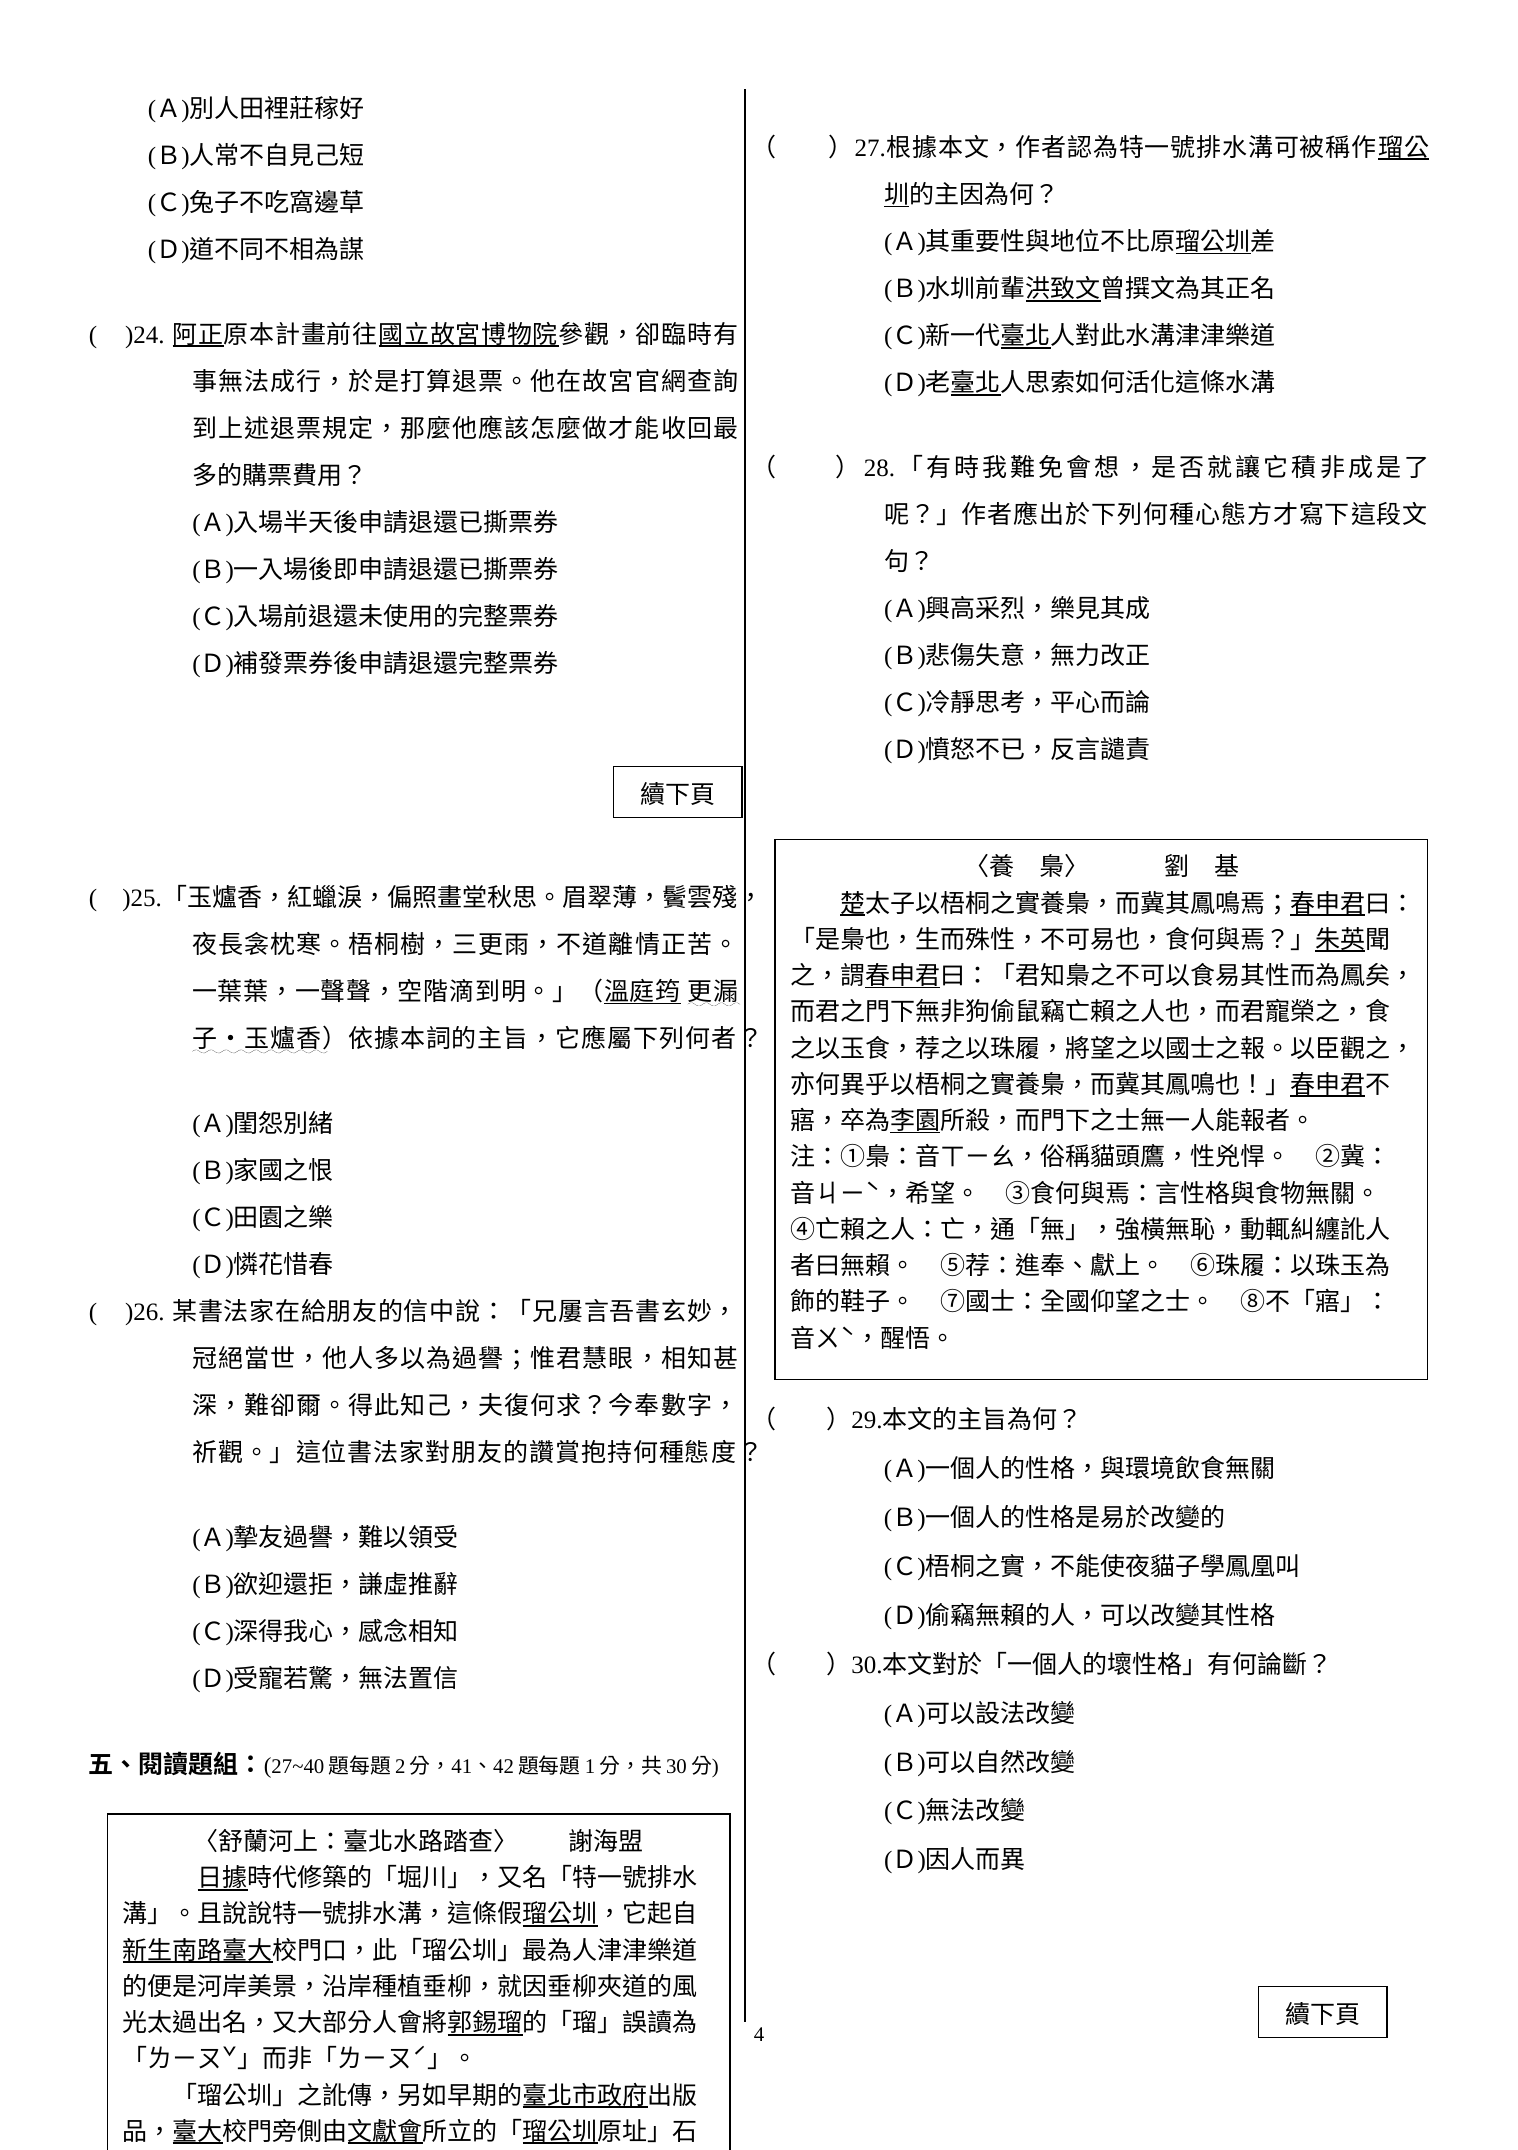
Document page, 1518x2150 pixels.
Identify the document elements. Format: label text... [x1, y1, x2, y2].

text (Ａ)入場半天後申請退還已撕票券 [192, 503, 738, 539]
text ( )25.「玉爐香，紅蠟淚，偏照畫堂秋思。眉翠薄，鬢雲殘，夜長衾枕寒。梧桐樹，三更雨，不道離情正苦。一葉葉，一聲聲，空階滴到明。」（溫庭筠 更漏子‧玉爐香）依據本詞的主旨，它應屬下列何者？ [89, 877, 738, 1094]
text (Ｂ)可以自然改變 [751, 1742, 1429, 1778]
text (Ｄ)老臺北人思索如何活化這條水溝 [854, 363, 1429, 399]
text (Ｃ)入場前退還未使用的完整票券 [192, 597, 738, 633]
text 續下頁 [628, 774, 727, 810]
text (Ａ)興高采烈，樂見其成 [854, 588, 1429, 625]
text ( )24. 阿正原本計畫前往國立故宮博物院參觀，卻臨時有事無法成行，於是打算退票。他在故宮官網查詢到上述退票規定，那麼他應該怎麼做才能收回最多的購票費用？ [89, 314, 738, 492]
text (Ｃ)新一代臺北人對此水溝津津樂道 [854, 316, 1429, 352]
text 五、閱讀題組：(27~40題每題2分，41、42題每題1分，共30分) [89, 1744, 738, 1780]
text （ ）27.根據本文，作者認為特一號排水溝可被稱作瑠公圳的主因為何？ [751, 127, 1429, 211]
text (Ｄ)憤怒不已，反言譴責 [854, 730, 1429, 766]
text （ ）30.本文對於「一個人的壞性格」有何論斷？ [751, 1644, 1429, 1681]
text (Ｂ)一個人的性格是易於改變的 [810, 1498, 1429, 1534]
text (Ｂ)欲迎還拒，謙虛推辭 [192, 1564, 738, 1600]
text (Ｃ)兔子不吃窩邊草 [148, 183, 738, 219]
text (Ｃ)冷靜思考，平心而論 [854, 683, 1429, 719]
text (Ｂ)水圳前輩洪致文曾撰文為其正名 [854, 269, 1429, 305]
text (Ｄ)受寵若驚，無法置信 [192, 1658, 738, 1694]
text (Ｃ)田園之樂 [192, 1197, 738, 1233]
text (Ａ)閨怨別緒 [192, 1103, 738, 1139]
text ( )26. 某書法家在給朋友的信中說：「兄屢言吾書玄妙，冠絕當世，他人多以為過譽；惟君慧眼，相知甚深，難卻爾。得此知己，夫復何求？今奉數字，祈觀。」這位書法家對朋友的讚賞抱持何種態度？ [89, 1291, 738, 1508]
text (Ｂ)人常不自見己短 [148, 136, 738, 172]
text 日據時代修築的「堀川」，又名「特一號排水溝」。且說說特一號排水溝，這條假瑠公圳，它起自新生南路臺大校門口，此「瑠公圳」最為人津津樂道的便是河岸美景，沿岸種植垂柳，就因垂柳夾道的風光太過出名，又大部分人會將郭錫瑠的「瑠」誤讀為「ㄌㄧㄡˇ」而非「ㄌㄧㄡˊ」。 [122, 1858, 715, 2075]
text (Ｄ)道不同不相為謀 [148, 230, 738, 266]
text 續下頁 [1273, 1994, 1372, 2030]
text （ ）28.「有時我難免會想，是否就讓它積非成是了呢？」作者應出於下列何種心態方才寫下這段文句？ [751, 447, 1429, 578]
text 「瑠公圳」之訛傳，另如早期的臺北市政府出版品，臺大校門旁側由文獻會所立的「瑠公圳原址」石碑，乃至google地圖中的新生公園濱江街、特一號排水溝入基隆河處都標示著「瑠公圳」字樣……。 [122, 2075, 715, 2150]
text (Ａ)摯友過譽，難以領受 [192, 1517, 738, 1553]
text （ ）29.本文的主旨為何？ [751, 848, 1429, 1436]
text (Ｂ)一入場後即申請退還已撕票券 [192, 550, 738, 586]
text (Ｄ)因人而異 [751, 1840, 1429, 1876]
text (Ｄ)憐花惜春 [192, 1244, 738, 1281]
text (Ｃ)無法改變 [751, 1791, 1429, 1827]
text (Ｂ)悲傷失意，無力改正 [854, 636, 1429, 672]
text (Ａ)可以設法改變 [751, 1693, 1429, 1729]
text 〈養 梟〉 劉 基 [790, 847, 1413, 883]
text (Ａ)一個人的性格，與環境飲食無關 [810, 1449, 1429, 1485]
text (Ｃ)梧桐之實，不能使夜貓子學鳳凰叫 [810, 1547, 1429, 1583]
text (Ａ)別人田裡莊稼好 [148, 89, 738, 125]
text (Ｄ)補發票券後申請退還完整票券 [192, 644, 738, 680]
text 〈舒蘭河上：臺北水路踏查〉 謝海盟 [122, 1821, 715, 1858]
text (Ｂ)家國之恨 [192, 1150, 738, 1186]
text 注：①梟：音ㄒㄧㄠ，俗稱貓頭鷹，性兇悍。 ②冀：音ㄐㄧˋ，希望。 ③食何與焉：言性格與食物無關。 ④亡賴之人：亡，通「無」，強橫無恥，動輒糾纏訛人者曰無賴。 ⑤荐：進奉、獻上。 ⑥珠履：以珠玉為飾的鞋子。 ⑦國士：全國仰望之士。 ⑧不「寤」：音ㄨˋ，醒悟。 [790, 1137, 1413, 1354]
text (Ａ)其重要性與地位不比原瑠公圳差 [854, 222, 1429, 258]
text (Ｃ)深得我心，感念相知 [192, 1611, 738, 1647]
text (Ｄ)偷竊無賴的人，可以改變其性格 [810, 1595, 1429, 1632]
text 楚太子以梧桐之實養梟，而冀其鳳鳴焉；春申君曰：「是梟也，生而殊性，不可易也，食何與焉？」朱英聞之，謂春申君曰：「君知梟之不可以食易其性而為鳳矣，而君之門下無非狗偷鼠竊亡賴之人也，而君寵榮之，食之以玉食，荐之以珠履，將望之以國士之報。以臣觀之，亦何異乎以梧桐之實養梟，而冀其鳳鳴也！」春申君不寤，卒為李園所殺，而門下之士無一人能報者。 [790, 883, 1413, 1137]
